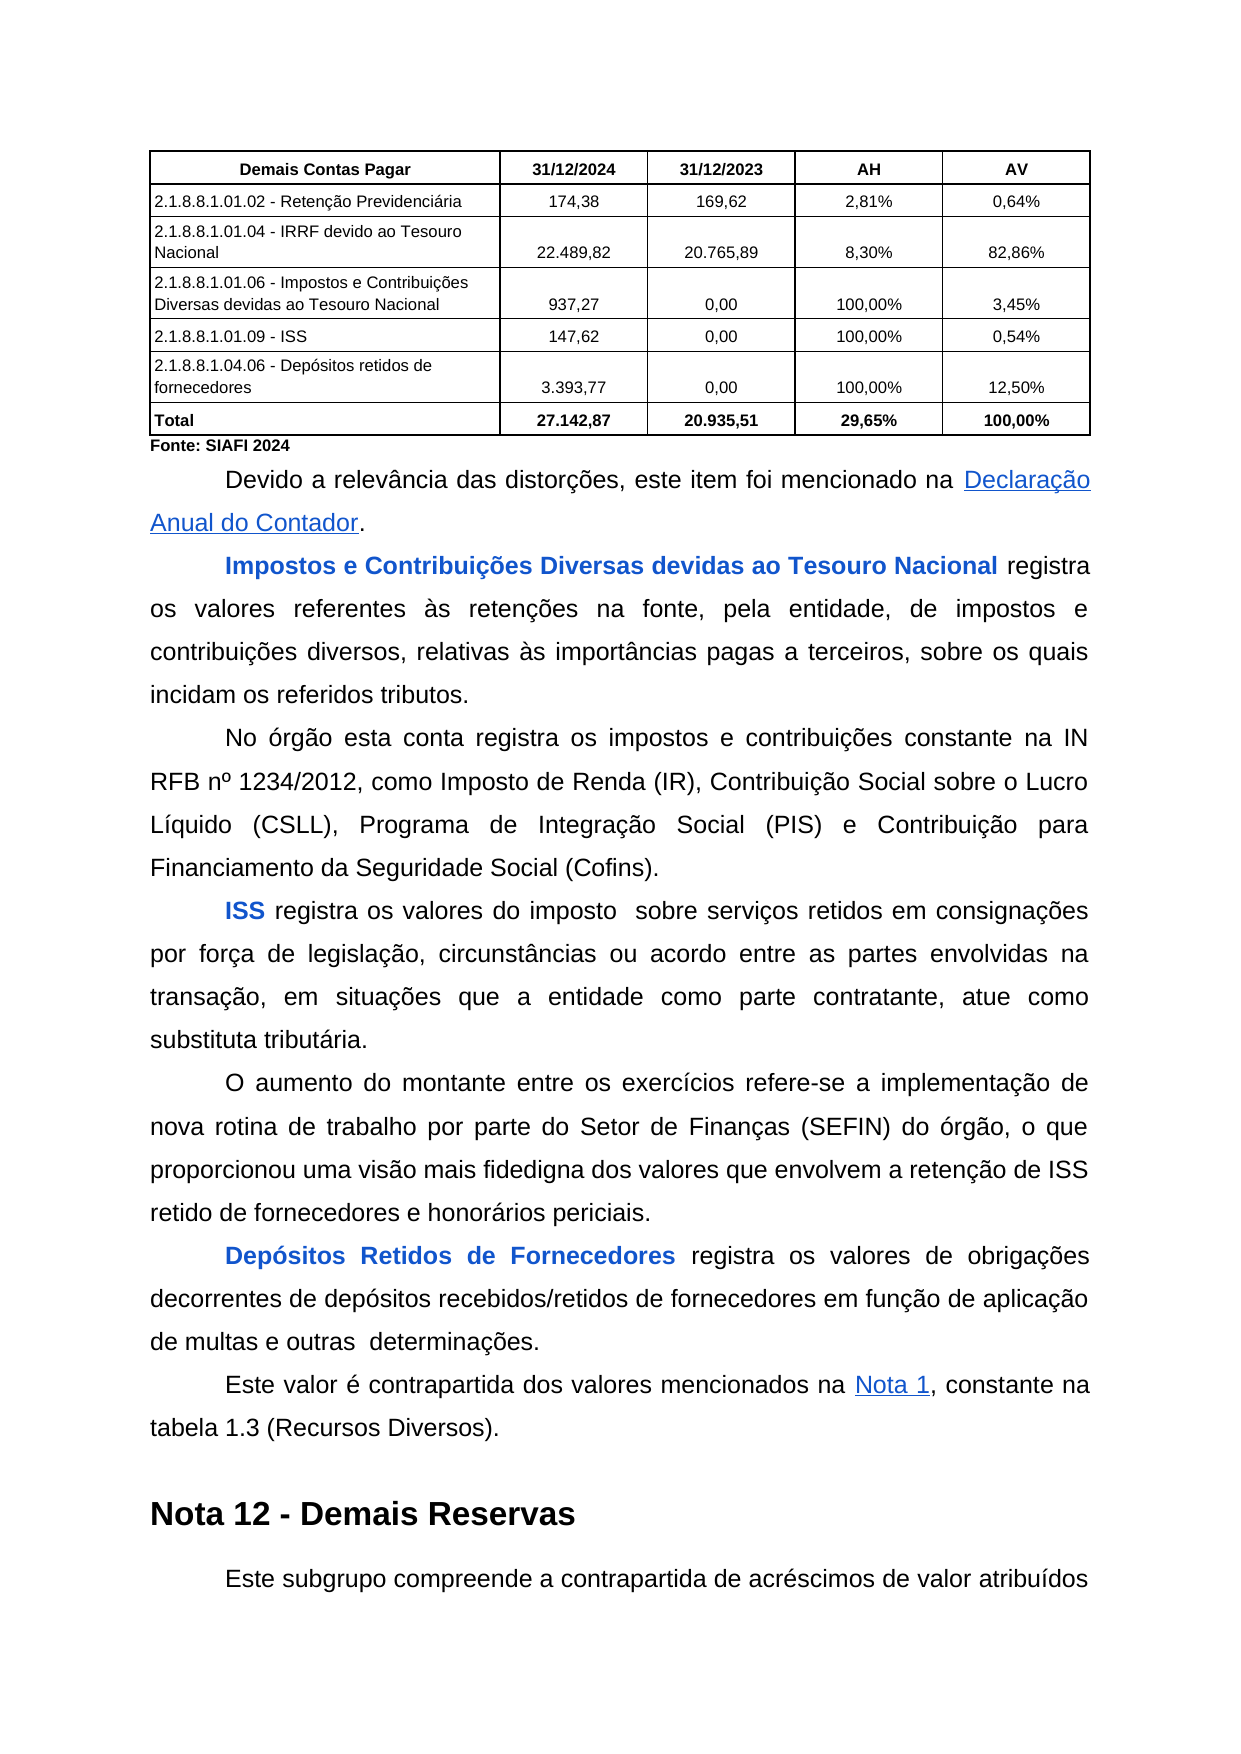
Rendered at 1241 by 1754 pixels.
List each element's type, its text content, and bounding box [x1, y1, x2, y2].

table_cell 169,62 [648, 185, 794, 216]
table_cell 2,81% [796, 185, 942, 216]
table_header AV [943, 152, 1089, 183]
table_cell 100,00% [796, 352, 942, 402]
table_cell 2.1.8.8.1.01.09 - ISS [151, 319, 499, 351]
table_cell 2.1.8.8.1.01.06 - Impostos e Contribuições Diversas devidas ao Tesouro Nacional [151, 268, 499, 318]
table_header Demais Contas Pagar [151, 152, 499, 183]
table_cell 100,00% [796, 319, 942, 351]
table_cell 3.393,77 [501, 352, 647, 402]
table_header 31/12/2023 [648, 152, 794, 183]
text O aumento do montante entre os exercícios refere-se a implementação de nova rotina de trabalho por parte do Setor de Finanças (SEFIN) do órgão, o que proporcionou uma visão mais fidedigna dos valores que envolvem a retenção de ISS retido de fornecedores e honorários periciais. [150, 1068, 1090, 1227]
table_cell 2.1.8.8.1.01.04 - IRRF devido ao Tesouro Nacional [151, 217, 499, 267]
table_cell 0,00 [648, 319, 794, 351]
table_cell 100,00% [943, 403, 1089, 434]
table_cell 27.142,87 [501, 403, 647, 434]
text Fonte: SIAFI 2024 [150, 436, 1090, 455]
table_cell 0,54% [943, 319, 1089, 351]
table_cell 0,00 [648, 268, 794, 318]
table_cell 20.935,51 [648, 403, 794, 434]
text ISS registra os valores do imposto sobre serviços retidos em consignações por força de legislação, circunstâncias ou acordo entre as partes envolvidas na transação, em situações que a entidade como parte contratante, atue como substituta tributária. [150, 896, 1090, 1054]
subtitle Nota 12 - Demais Reservas [150, 1494, 1090, 1532]
table_cell Total [151, 403, 499, 434]
table_cell 12,50% [943, 352, 1089, 402]
table_cell 2.1.8.8.1.01.02 - Retenção Previdenciária [151, 185, 499, 216]
text No órgão esta conta registra os impostos e contribuições constante na IN RFB nº 1234/2012, como Imposto de Renda (IR), Contribuição Social sobre o Lucro Líquido (CSLL), Programa de Integração Social (PIS) e Contribuição para Financiamento da Seguridade Social (Cofins). [150, 723, 1090, 882]
text Este valor é contrapartida dos valores mencionados na Nota 1, constante na tabela 1.3 (Recursos Diversos). [150, 1370, 1090, 1442]
table_cell 29,65% [796, 403, 942, 434]
table_cell 82,86% [943, 217, 1089, 267]
table_cell 2.1.8.8.1.04.06 - Depósitos retidos de fornecedores [151, 352, 499, 402]
text Impostos e Contribuições Diversas devidas ao Tesouro Nacional registra os valores referentes às retenções na fonte, pela entidade, de impostos e contribuições diversos, relativas às importâncias pagas a terceiros, sobre os quais incidam os referidos tributos. [150, 551, 1090, 709]
table_cell 147,62 [501, 319, 647, 351]
table_header 31/12/2024 [501, 152, 647, 183]
table_cell 3,45% [943, 268, 1089, 318]
text Este subgrupo compreende a contrapartida de acréscimos de valor atribuídos [150, 1564, 1090, 1593]
table_cell 100,00% [796, 268, 942, 318]
table_cell 0,00 [648, 352, 794, 402]
table_cell 0,64% [943, 185, 1089, 216]
text Depósitos Retidos de Fornecedores registra os valores de obrigações decorrentes de depósitos recebidos/retidos de fornecedores em função de aplicação de multas e outras determinações. [150, 1241, 1090, 1356]
table_header AH [796, 152, 942, 183]
table_cell 22.489,82 [501, 217, 647, 267]
table_cell 937,27 [501, 268, 647, 318]
table_cell 8,30% [796, 217, 942, 267]
text Devido a relevância das distorções, este item foi mencionado na Declaração Anual do Contador. [150, 465, 1090, 537]
table_cell 20.765,89 [648, 217, 794, 267]
table_cell 174,38 [501, 185, 647, 216]
